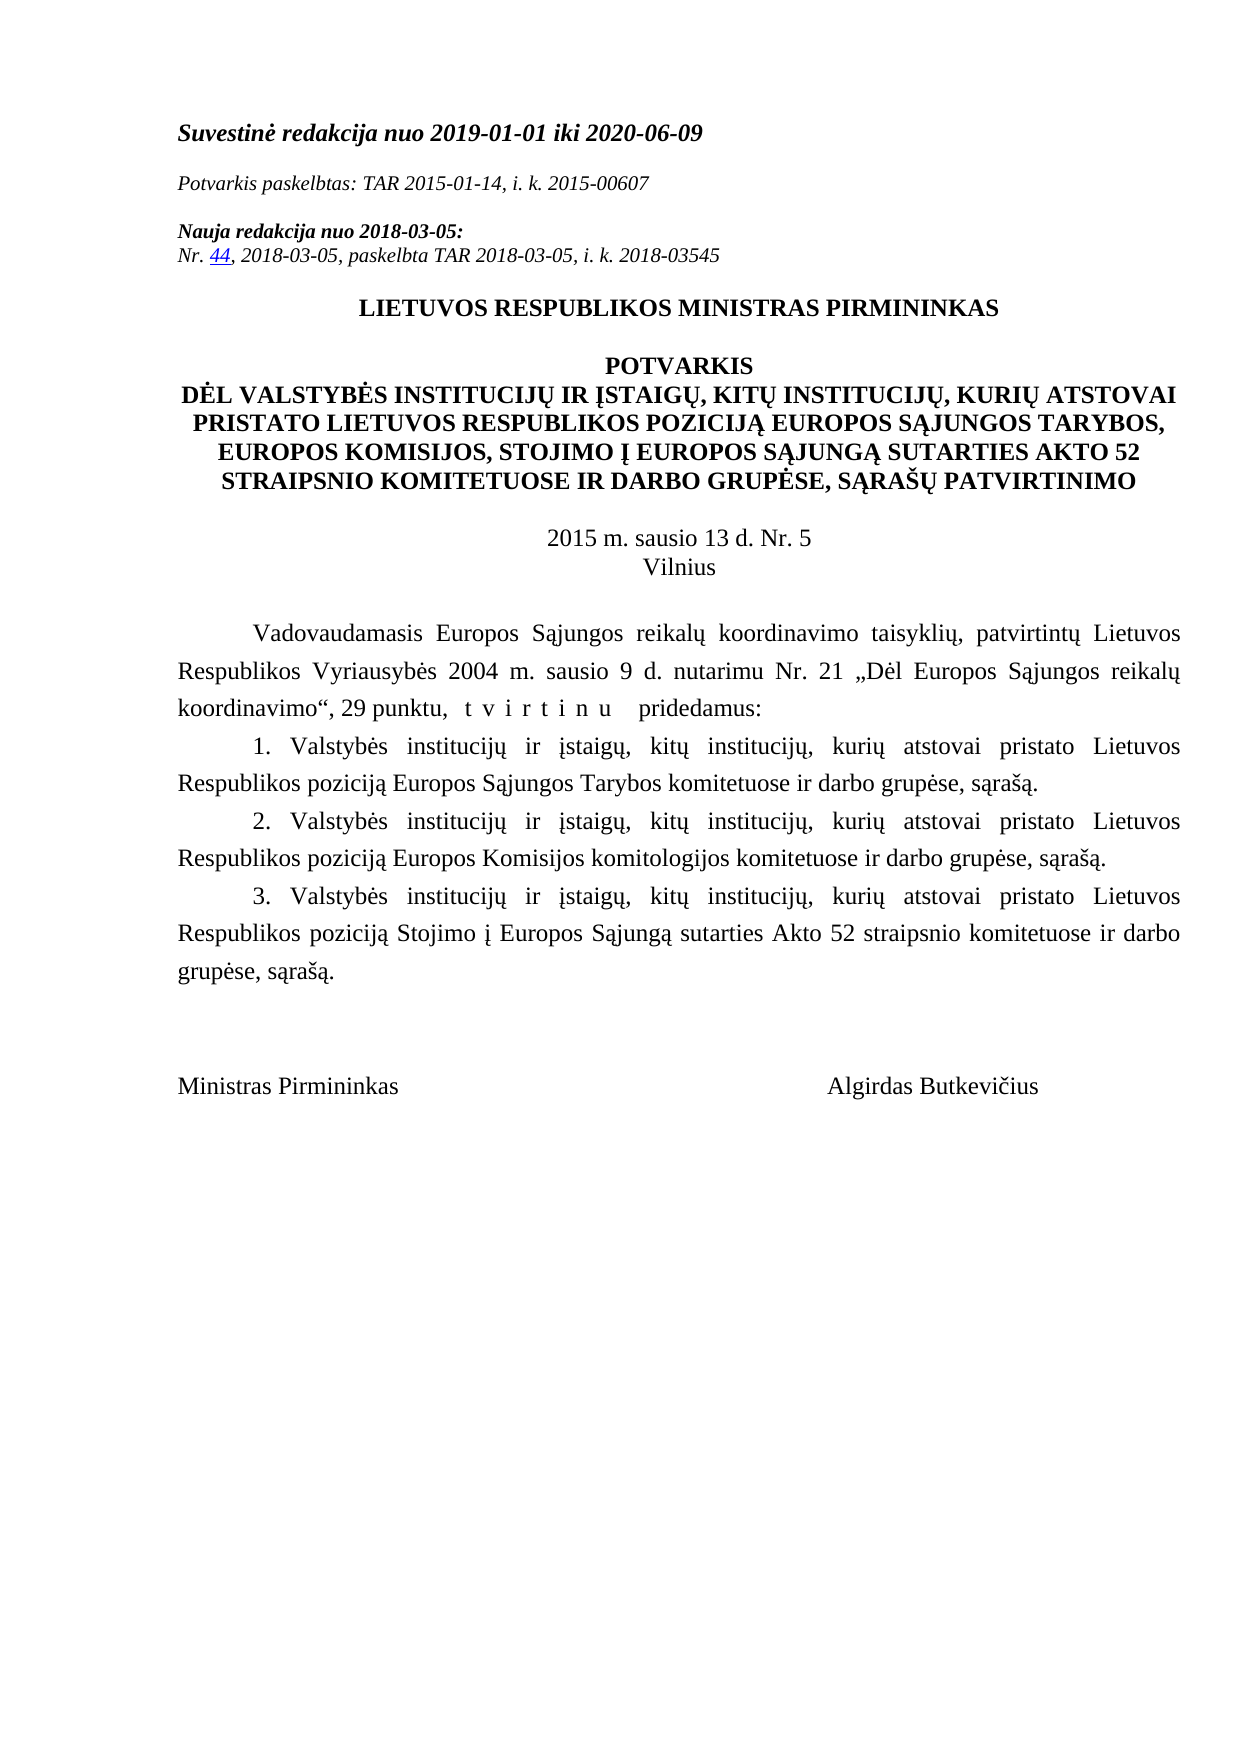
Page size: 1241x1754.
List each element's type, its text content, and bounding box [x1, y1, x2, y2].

text Potvarkis paskelbtas: TAR 2015-01-14, i. k. 2015-00607 [177, 171, 1181, 195]
text 3. Valstybės institucijų ir įstaigų, kitų institucijų, kurių atstovai pristato Lietuvos Respublikos poziciją Stojimo į Europos Sąjungą sutarties Akto 52 straipsnio komitetuose ir darbo grupėse, sąrašą. [177, 872, 1181, 985]
text 2. Valstybės institucijų ir įstaigų, kitų institucijų, kurių atstovai pristato Lietuvos Respublikos poziciją Europos Komisijos komitologijos komitetuose ir darbo grupėse, sąrašą. [177, 797, 1181, 872]
text LIETUVOS RESPUBLIKOS MINISTRAS PIRMININKAS [177, 293, 1181, 322]
text POTVARKIS [177, 351, 1181, 380]
text Nr. 44, 2018-03-05, paskelbta TAR 2018-03-05, i. k. 2018-03545 [177, 243, 1181, 267]
text 1. Valstybės institucijų ir įstaigų, kitų institucijų, kurių atstovai pristato Lietuvos Respublikos poziciją Europos Sąjungos Tarybos komitetuose ir darbo grupėse, sąrašą. [177, 722, 1181, 797]
text Vadovaudamasis Europos Sąjungos reikalų koordinavimo taisyklių, patvirtintų Lietuvos Respublikos Vyriausybės 2004 m. sausio 9 d. nutarimu Nr. 21 „Dėl Europos Sąjungos reikalų koordinavimo“, 29 punktu, tvirtinu pridedamus: [177, 610, 1181, 722]
text Ministras Pirmininkas Algirdas Butkevičius [177, 1071, 1181, 1100]
text Suvestinė redakcija nuo 2019-01-01 iki 2020-06-09 [177, 118, 1181, 147]
text DĖL Valstybės institucijų ir įstaigų, kitų institucijų, kurių atstovai pristato Lietuvos Respublikos poziciją Europos Sąjungos Tarybos, EUROPOS KOMISIJOS, STOJIMO Į EUROPOS SĄJUNGĄ SUTARTIES AKTO 52 STRAIPSNIO KOMITETUOSE IR DARBO GRUPĖSE, SĄRAŠŲ PATVIRTINIMO [177, 380, 1181, 495]
text Vilnius [177, 552, 1181, 581]
text 2015 m. sausio 13 d. Nr. 5 [177, 523, 1181, 552]
text Nauja redakcija nuo 2018-03-05: [177, 219, 1181, 243]
